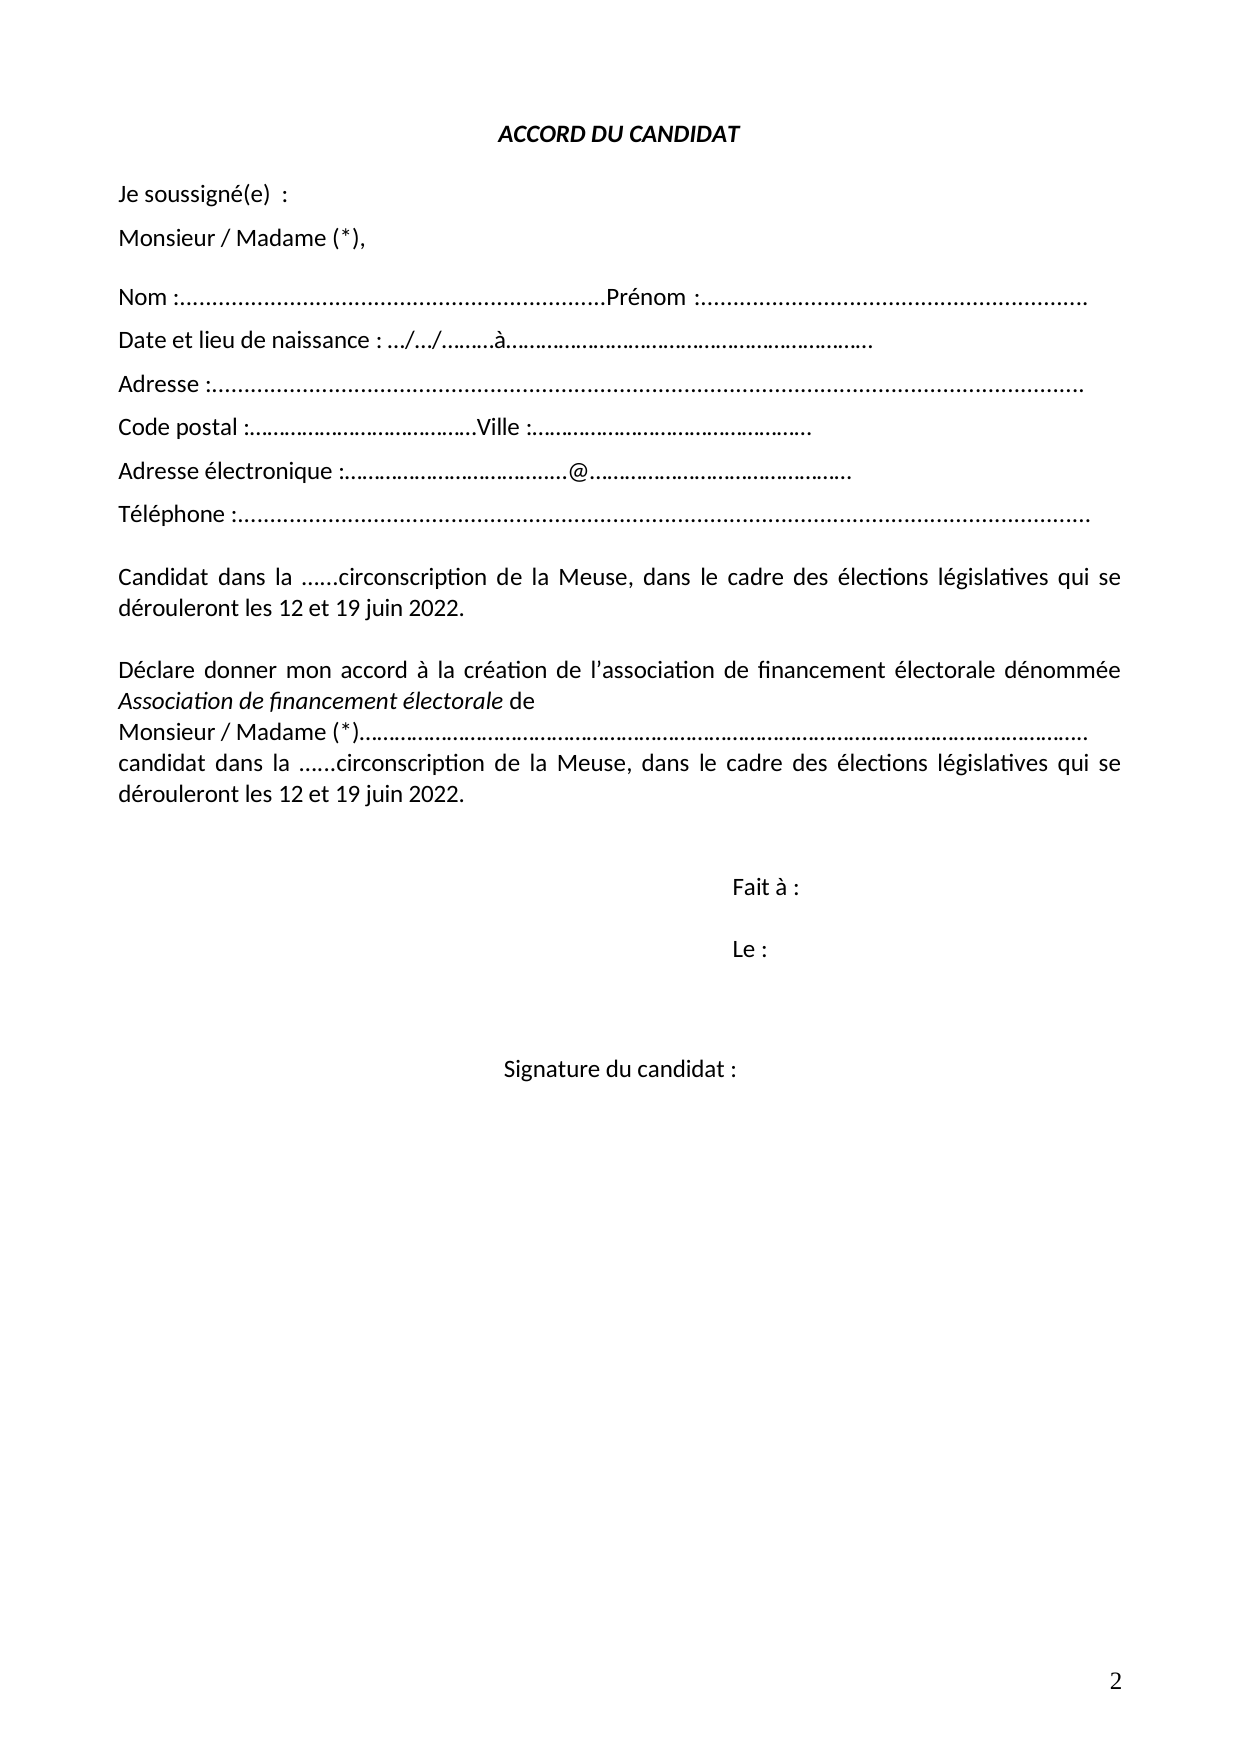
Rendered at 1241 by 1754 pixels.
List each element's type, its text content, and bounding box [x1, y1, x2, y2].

text Signature du candidat : [118, 1057, 1122, 1082]
text Je soussigné(e) : [118, 178, 1122, 209]
text candidat dans la …...circonscription de la Meuse, dans le cadre des élections législatives qui se dérouleront les 12 et 19 juin 2022. [118, 747, 1122, 809]
text Déclare donner mon accord à la création de l’association de financement électorale dénommée Association de financement électorale de [118, 653, 1122, 716]
text Le : [732, 933, 1122, 964]
text Accord du CANDIDAT [118, 118, 1122, 149]
text Date et lieu de naissance : …/…/………à……………………………………………………… [118, 324, 1122, 355]
text Code postal :…………………………………Ville :………………………………………… [118, 411, 1122, 442]
text Nom :..................................................................Prénom :............................................................ [118, 281, 1122, 312]
text Téléphone :.................................................................................................................................... [118, 498, 1122, 529]
text Fait à : [732, 871, 1122, 902]
text Monsieur / Madame (*), [118, 222, 1122, 253]
text Adresse :....................................................................................................................................... [118, 368, 1122, 399]
text Monsieur / Madame (*)…………………………………………………………………………………………………………….. [118, 716, 1122, 747]
text Adresse électronique :……………………………..…@……………………………………… [118, 455, 1122, 486]
text Candidat dans la …...circonscription de la Meuse, dans le cadre des élections législatives qui se dérouleront les 12 et 19 juin 2022. [118, 560, 1122, 622]
